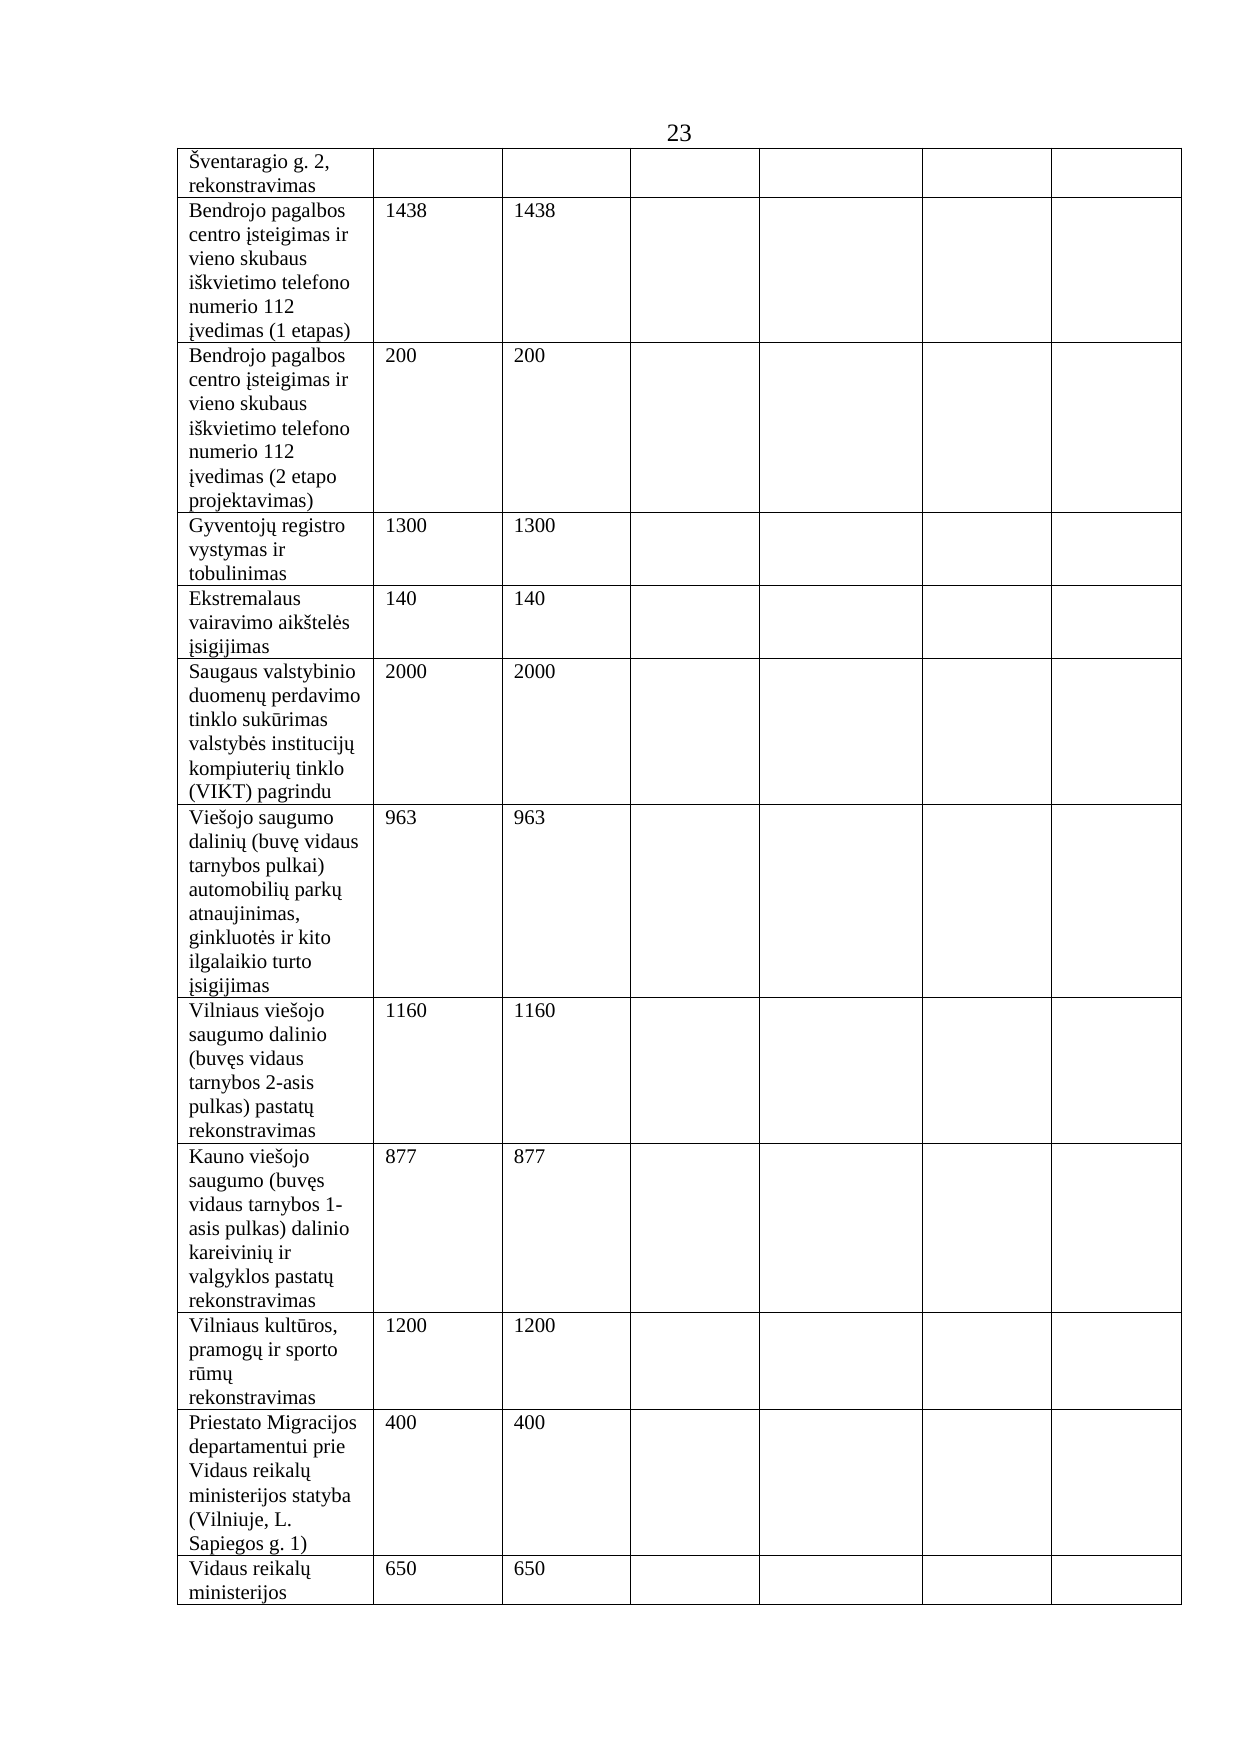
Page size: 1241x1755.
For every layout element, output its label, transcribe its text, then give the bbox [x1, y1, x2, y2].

table_cell [760, 805, 922, 997]
table_cell [631, 659, 759, 803]
table_cell [631, 1144, 759, 1312]
table_cell [760, 1556, 922, 1604]
table_cell Ekstremalaus vairavimo aikštelės įsigijimas [178, 586, 373, 658]
table_cell [760, 513, 922, 585]
table_cell [760, 149, 922, 197]
table_cell [760, 1410, 922, 1555]
table_cell [923, 343, 1051, 512]
table_cell [631, 1313, 759, 1409]
table_cell Vilniaus kultūros, pramogų ir sporto rūmų rekonstravimas [178, 1313, 373, 1409]
table_cell 650 [374, 1556, 502, 1604]
table_cell [1052, 513, 1181, 585]
table_cell [923, 513, 1051, 585]
table_cell [760, 998, 922, 1142]
table_cell [374, 149, 502, 197]
table_cell [760, 1313, 922, 1409]
table_cell 140 [503, 586, 630, 658]
table_cell 140 [374, 586, 502, 658]
table_cell 963 [503, 805, 630, 997]
table_cell [923, 1144, 1051, 1312]
table_cell Viešojo saugumo dalinių (buvę vidaus tarnybos pulkai) automobilių parkų atnaujinimas, ginkluotės ir kito ilgalaikio turto įsigijimas [178, 805, 373, 997]
table_cell [1052, 805, 1181, 997]
table_cell Kauno viešojo saugumo (buvęs vidaus tarnybos 1- asis pulkas) dalinio kareivinių ir valgyklos pastatų rekonstravimas [178, 1144, 373, 1312]
table_cell Vidaus reikalų ministerijos [178, 1556, 373, 1604]
table_cell Saugaus valstybinio duomenų perdavimo tinklo sukūrimas valstybės institucijų kompiuterių tinklo (VIKT) pagrindu [178, 659, 373, 803]
table_cell [1052, 343, 1181, 512]
table_cell [1052, 659, 1181, 803]
table_cell Gyventojų registro vystymas ir tobulinimas [178, 513, 373, 585]
table_cell [923, 149, 1051, 197]
table_cell 1160 [503, 998, 630, 1142]
table_cell [760, 586, 922, 658]
table_cell [631, 198, 759, 342]
table_cell 400 [374, 1410, 502, 1555]
table_cell [923, 1556, 1051, 1604]
table_cell [1052, 1410, 1181, 1555]
table_cell 877 [503, 1144, 630, 1312]
table_cell [631, 586, 759, 658]
table_cell [1052, 149, 1181, 197]
table_cell [631, 343, 759, 512]
table_cell Bendrojo pagalbos centro įsteigimas ir vieno skubaus iškvietimo telefono numerio 112 įvedimas (2 etapo projektavimas) [178, 343, 373, 512]
table_cell [923, 586, 1051, 658]
table_cell [923, 198, 1051, 342]
table_cell [760, 198, 922, 342]
table_cell [1052, 998, 1181, 1142]
table_cell [1052, 1144, 1181, 1312]
table_cell [923, 659, 1051, 803]
table_cell [760, 1144, 922, 1312]
table_cell [1052, 1556, 1181, 1604]
table_cell [760, 659, 922, 803]
table_cell 1200 [503, 1313, 630, 1409]
table_cell 963 [374, 805, 502, 997]
table_cell [631, 149, 759, 197]
table_cell [631, 1410, 759, 1555]
table_cell Priestato Migracijos departamentui prie Vidaus reikalų ministerijos statyba (Vilniuje, L. Sapiegos g. 1) [178, 1410, 373, 1555]
table_cell 1200 [374, 1313, 502, 1409]
table_cell [631, 513, 759, 585]
table_cell 2000 [503, 659, 630, 803]
table_cell [923, 1313, 1051, 1409]
table_cell 1438 [374, 198, 502, 342]
table_cell Bendrojo pagalbos centro įsteigimas ir vieno skubaus iškvietimo telefono numerio 112 įvedimas (1 etapas) [178, 198, 373, 342]
table_cell Šventaragio g. 2, rekonstravimas [178, 149, 373, 197]
table_cell 400 [503, 1410, 630, 1555]
table_cell [923, 1410, 1051, 1555]
table_cell [760, 343, 922, 512]
table_cell 877 [374, 1144, 502, 1312]
table_cell 200 [503, 343, 630, 512]
table_cell [631, 1556, 759, 1604]
table_cell [1052, 198, 1181, 342]
table_cell 1300 [374, 513, 502, 585]
table_cell [503, 149, 630, 197]
table_cell [631, 998, 759, 1142]
table_cell [1052, 1313, 1181, 1409]
table_cell [1052, 586, 1181, 658]
table_cell 650 [503, 1556, 630, 1604]
table_cell 1438 [503, 198, 630, 342]
table_cell 2000 [374, 659, 502, 803]
table_cell Vilniaus viešojo saugumo dalinio (buvęs vidaus tarnybos 2-asis pulkas) pastatų rekonstravimas [178, 998, 373, 1142]
table_cell 1300 [503, 513, 630, 585]
table_cell [631, 805, 759, 997]
table_cell [923, 998, 1051, 1142]
table_cell 200 [374, 343, 502, 512]
table_cell 1160 [374, 998, 502, 1142]
table_cell [923, 805, 1051, 997]
